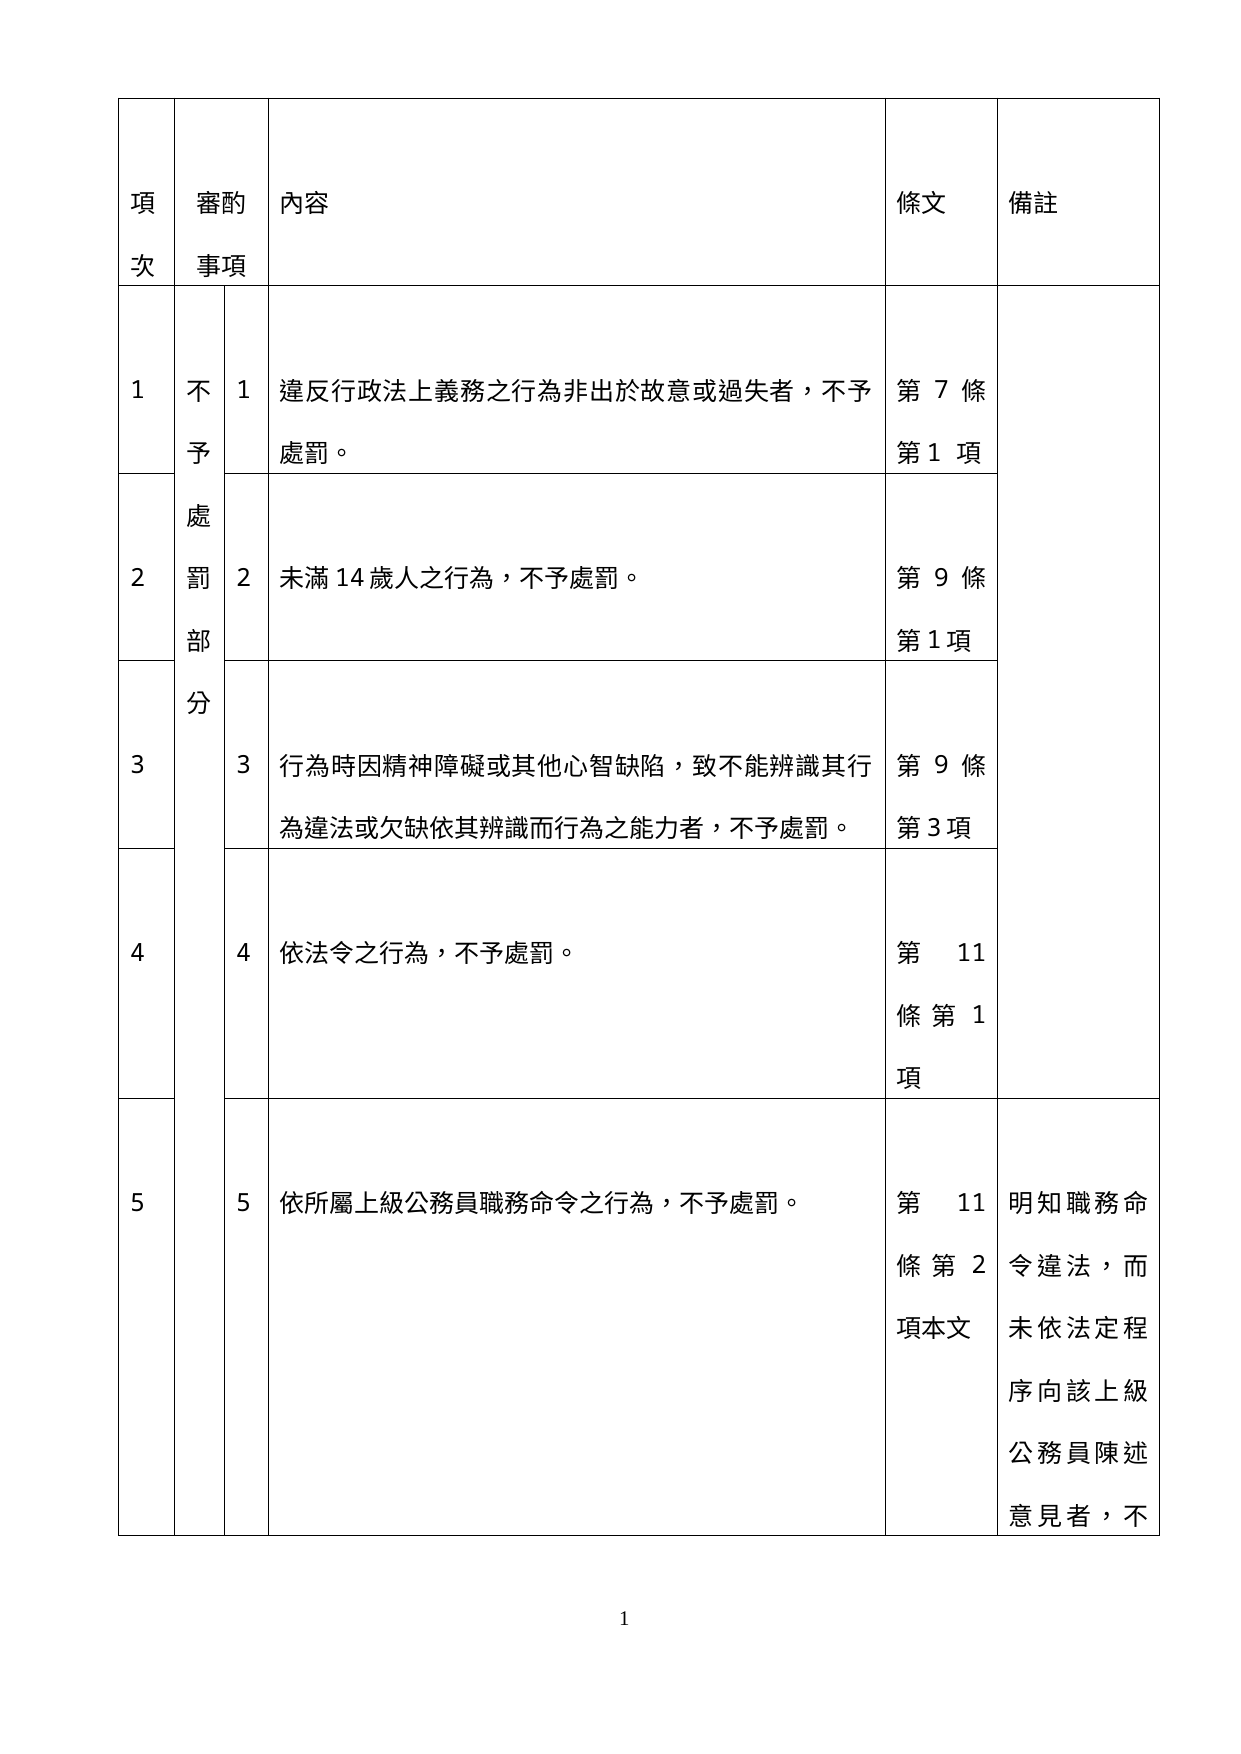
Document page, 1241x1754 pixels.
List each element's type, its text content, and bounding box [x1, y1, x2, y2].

table_cell 1 [225, 286, 268, 472]
table_cell [998, 286, 1159, 1097]
table_header 審酌事項 [175, 99, 268, 285]
table_cell 1 [119, 286, 174, 472]
table_cell 4 [225, 849, 268, 1097]
table_cell 違反行政法上義務之行為非出於故意或過失者，不予處罰。 [269, 286, 885, 472]
table_cell 行為時因精神障礙或其他心智缺陷，致不能辨識其行為違法或欠缺依其辨識而行為之能力者，不予處罰。 [269, 661, 885, 847]
table_header 項次 [119, 99, 174, 285]
table_cell 第9條第1項 [886, 474, 997, 660]
table_cell 2 [119, 474, 174, 660]
table_header 條文 [886, 99, 997, 285]
table_cell 4 [119, 849, 174, 1097]
table_header 備註 [998, 99, 1159, 285]
table_cell 5 [225, 1099, 268, 1535]
table_cell 第11條第1項 [886, 849, 997, 1097]
table_cell 第7條第1 項 [886, 286, 997, 472]
table_cell 不予處罰部分 [175, 286, 224, 1535]
table_cell 3 [119, 661, 174, 847]
table_cell 第9條第3項 [886, 661, 997, 847]
table_cell 2 [225, 474, 268, 660]
table_cell 依所屬上級公務員職務命令之行為，不予處罰。 [269, 1099, 885, 1535]
table_header 內容 [269, 99, 885, 285]
table_cell 未滿14歲人之行為，不予處罰。 [269, 474, 885, 660]
table_cell 第11條第2項本文 [886, 1099, 997, 1535]
table_cell 依法令之行為，不予處罰。 [269, 849, 885, 1097]
table_cell 3 [225, 661, 268, 847]
table_cell 5 [119, 1099, 174, 1535]
table_cell 明知職務命令違法，而未依法定程序向該上級公務員陳述意見者，不 [998, 1099, 1159, 1535]
